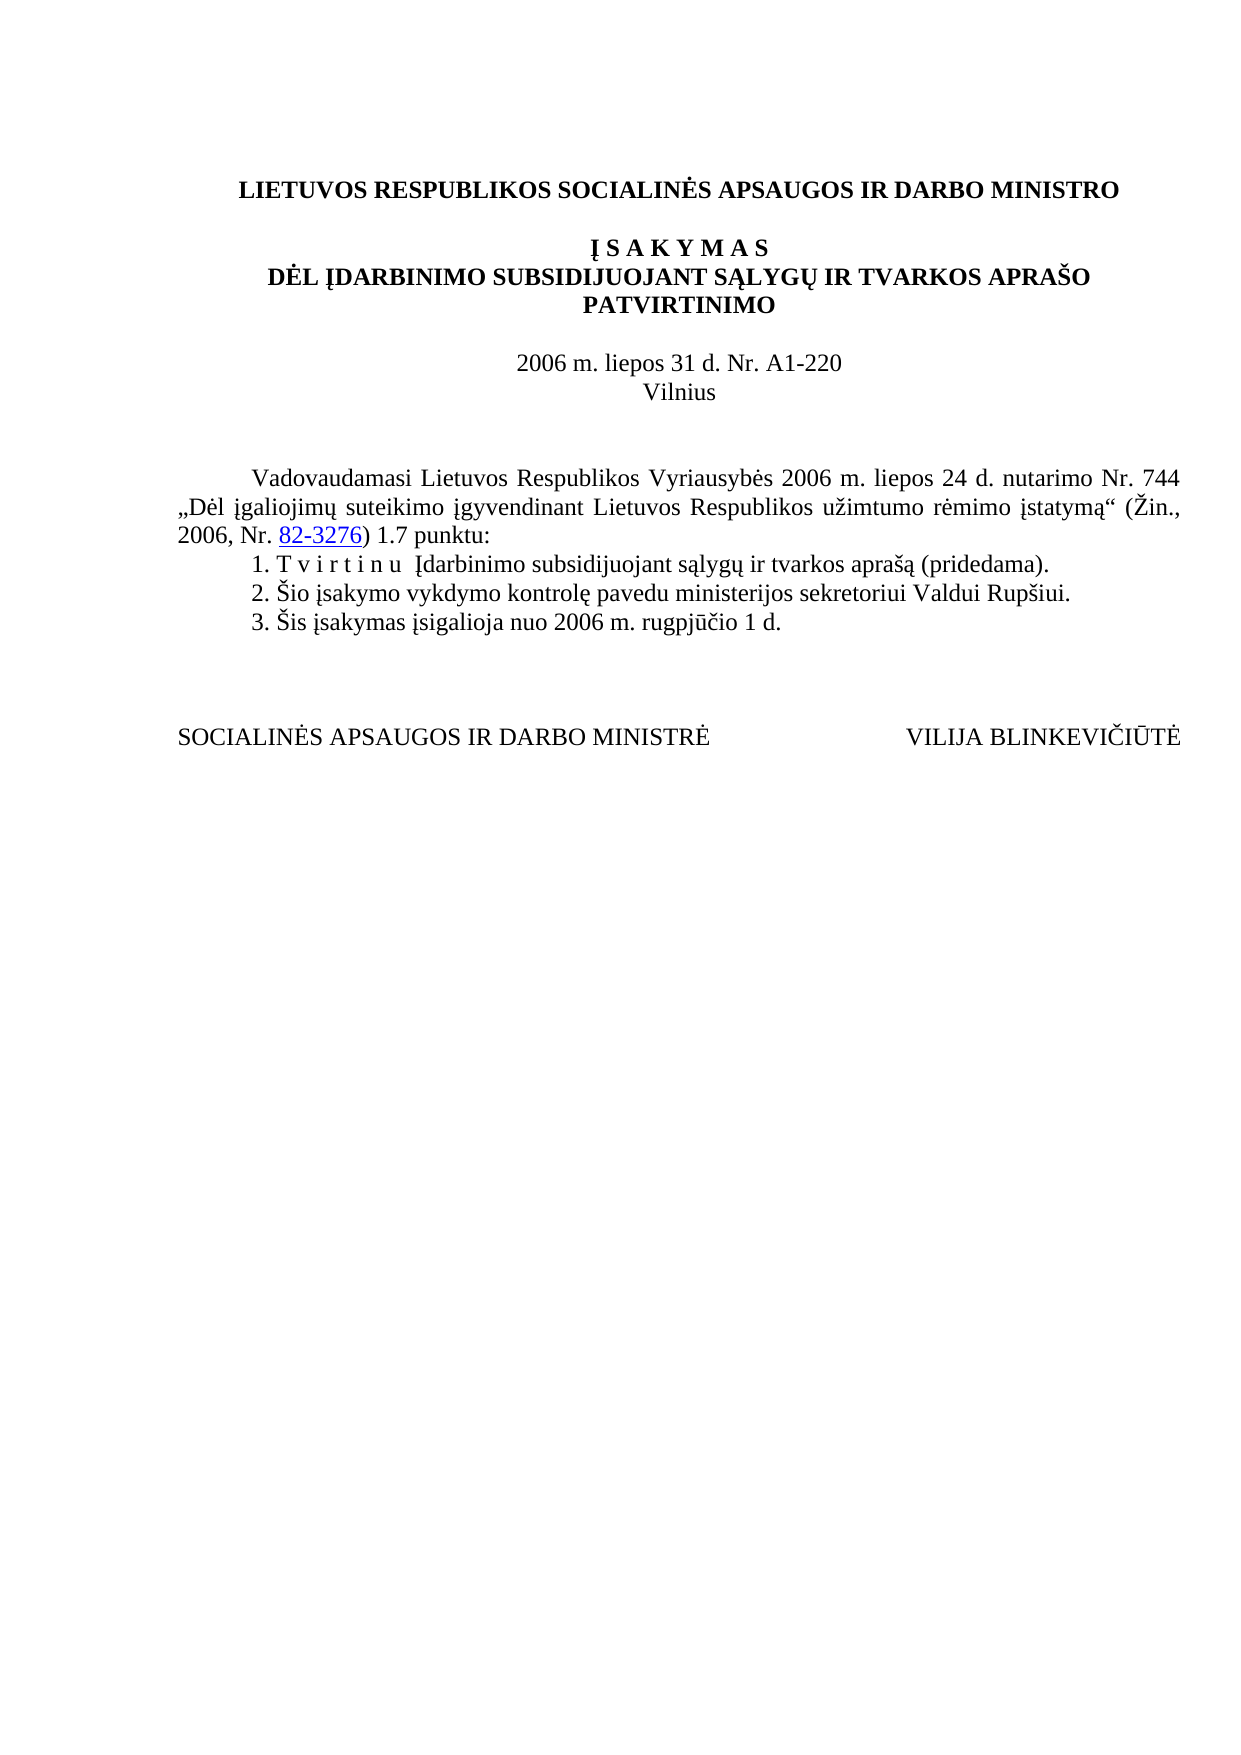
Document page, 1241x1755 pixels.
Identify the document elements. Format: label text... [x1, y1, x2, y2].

text SOCIALINĖS APSAUGOS IR DARBO MINISTRĖ VILIJA BLINKEVIČIŪTĖ [177, 722, 1181, 751]
text 2. Šio įsakymo vykdymo kontrolę pavedu ministerijos sekretoriui Valdui Rupšiui. [177, 578, 1181, 607]
text 2006 m. liepos 31 d. Nr. A1-220 [177, 348, 1181, 377]
text 1. Tvirtinu Įdarbinimo subsidijuojant sąlygų ir tvarkos aprašą (pridedama). [177, 549, 1181, 578]
text Vilnius [177, 377, 1181, 406]
text DĖL ĮDARBINIMO SUBSIDIJUOJANT SĄLYGŲ IR TVARKOS APRAŠO PATVIRTINIMO [177, 262, 1181, 319]
text Vadovaudamasi Lietuvos Respublikos Vyriausybės 2006 m. liepos 24 d. nutarimo Nr. 744 „Dėl įgaliojimų suteikimo įgyvendinant Lietuvos Respublikos užimtumo rėmimo įstatymą“ (Žin., 2006, Nr. 82-3276) 1.7 punktu: [177, 463, 1181, 549]
text Į S A K Y M A S [177, 233, 1181, 262]
text LIETUVOS RESPUBLIKOS SOCIALINĖS APSAUGOS IR DARBO MINISTRO [177, 176, 1181, 204]
text 3. Šis įsakymas įsigalioja nuo 2006 m. rugpjūčio 1 d. [177, 607, 1181, 636]
